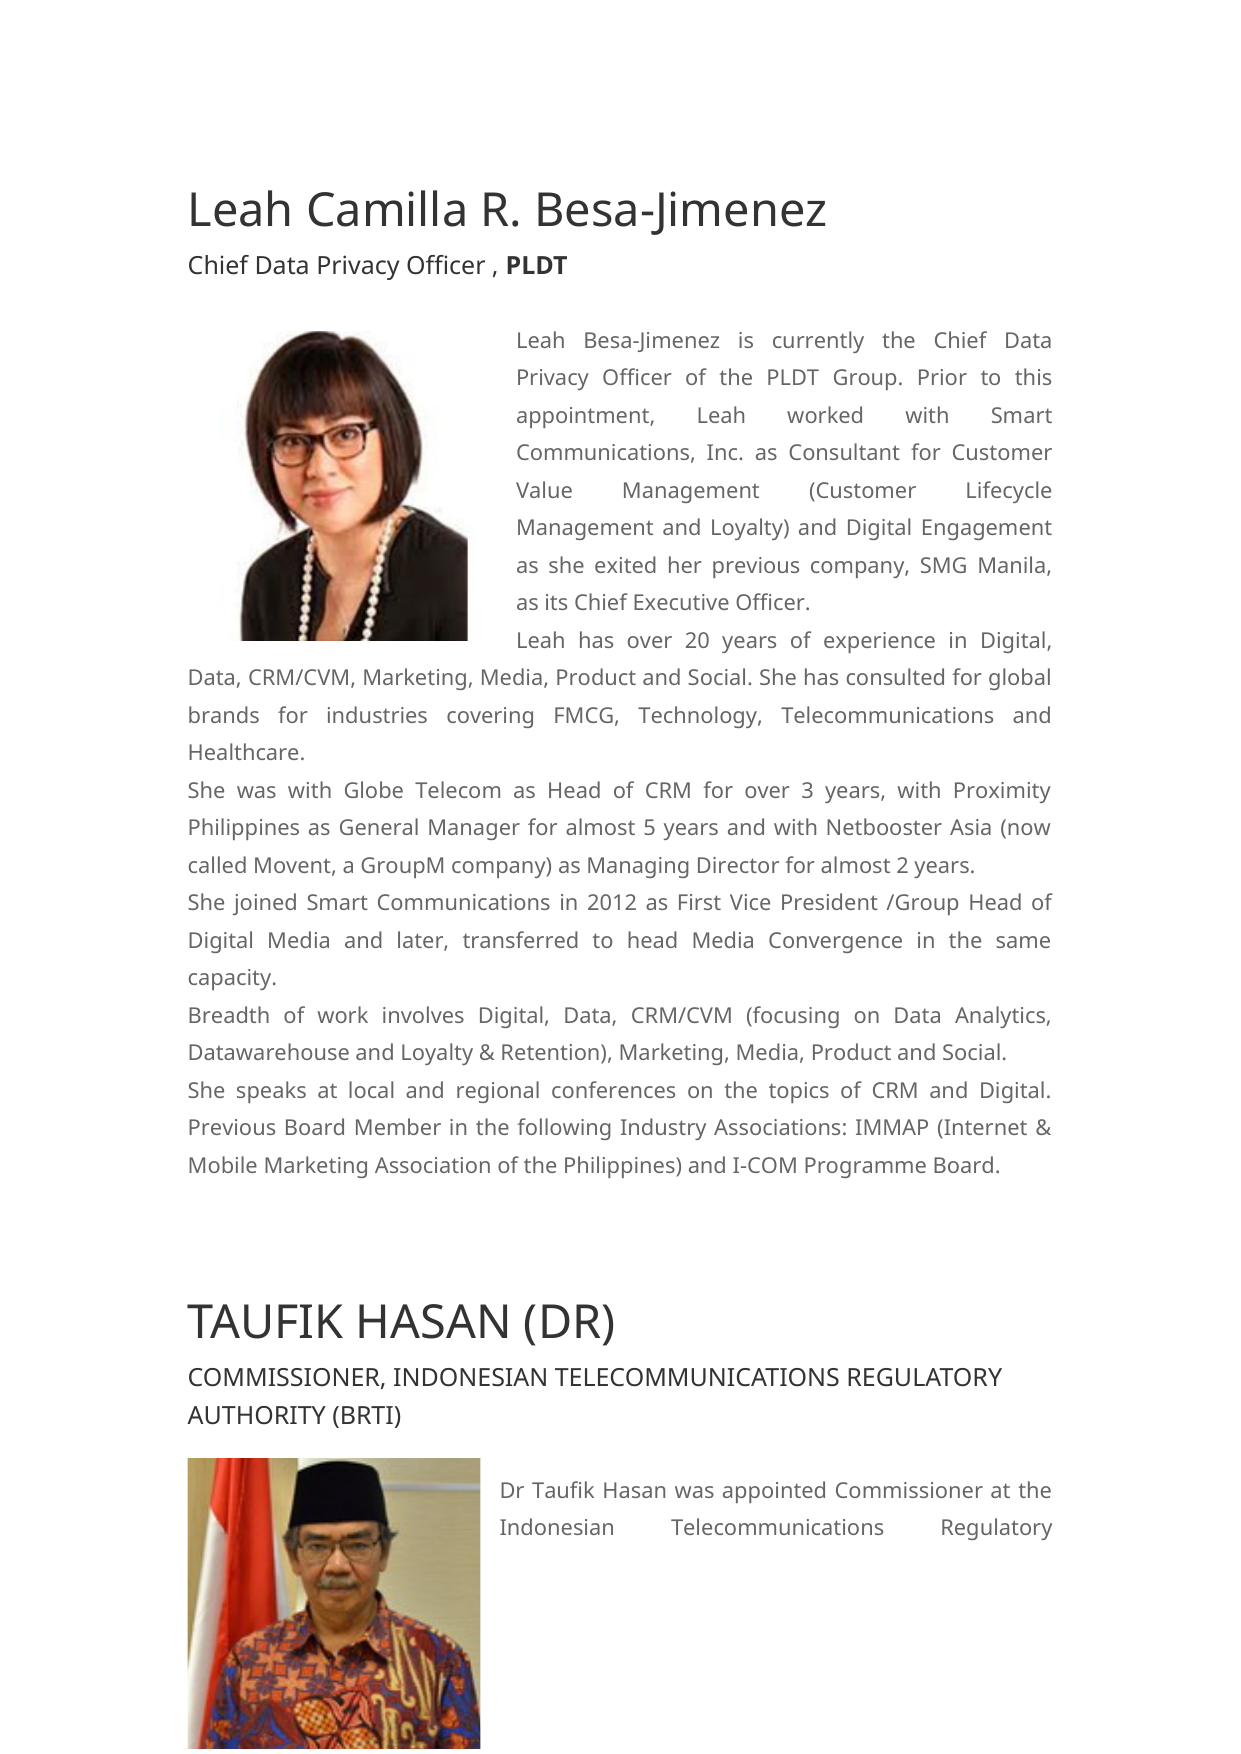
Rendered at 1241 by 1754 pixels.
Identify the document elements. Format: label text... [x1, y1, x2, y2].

subtitle COMMISSIONER, INDONESIAN TELECOMMUNICATIONS REGULATORY AUTHORITY (BRTI) [187, 1352, 1053, 1427]
text She speaks at local and regional conferences on the topics of CRM and Digital. Previous Board Member in the following Industry Associations: IMMAP (Internet & Mobile Marketing Association of the Philippines) and I-COM Programme Board. [187, 1064, 1053, 1177]
subtitle Chief Data Privacy Officer , PLDT [187, 239, 1053, 277]
subtitle TAUFIK HASAN (DR) [187, 1277, 1053, 1352]
text She was with Globe Telecom as Head of CRM for over 3 years, with Proximity Philippines as General Manager for almost 5 years and with Netbooster Asia (now called Movent, a GroupM company) as Managing Director for almost 2 years. [187, 764, 1053, 877]
text Breadth of work involves Digital, Data, CRM/CVM (focusing on Data Analytics, Datawarehouse and Loyalty & Retention), Marketing, Media, Product and Social. [187, 989, 1053, 1064]
picture [187, 331, 497, 641]
subtitle Leah Camilla R. Besa-Jimenez [187, 164, 1053, 239]
picture [187, 1458, 481, 1749]
text Leah has over 20 years of experience in Digital, Data, CRM/CVM, Marketing, Media, Product and Social. She has consulted for global brands for industries covering FMCG, Technology, Telecommunications and Healthcare. [187, 614, 1053, 764]
text Leah Besa-Jimenez is currently the Chief Data Privacy Officer of the PLDT Group. Prior to this appointment, Leah worked with Smart Communications, Inc. as Consultant for Customer Value Management (Customer Lifecycle Management and Loyalty) and Digital Engagement as she exited her previous company, SMG Manila, as its Chief Executive Officer. [187, 314, 1053, 614]
text Dr Taufik Hasan was appointed Commissioner at the Indonesian Telecommunications Regulatory [481, 1464, 1053, 1539]
text She joined Smart Communications in 2012 as First Vice President /Group Head of Digital Media and later, transferred to head Media Convergence in the same capacity. [187, 877, 1053, 989]
